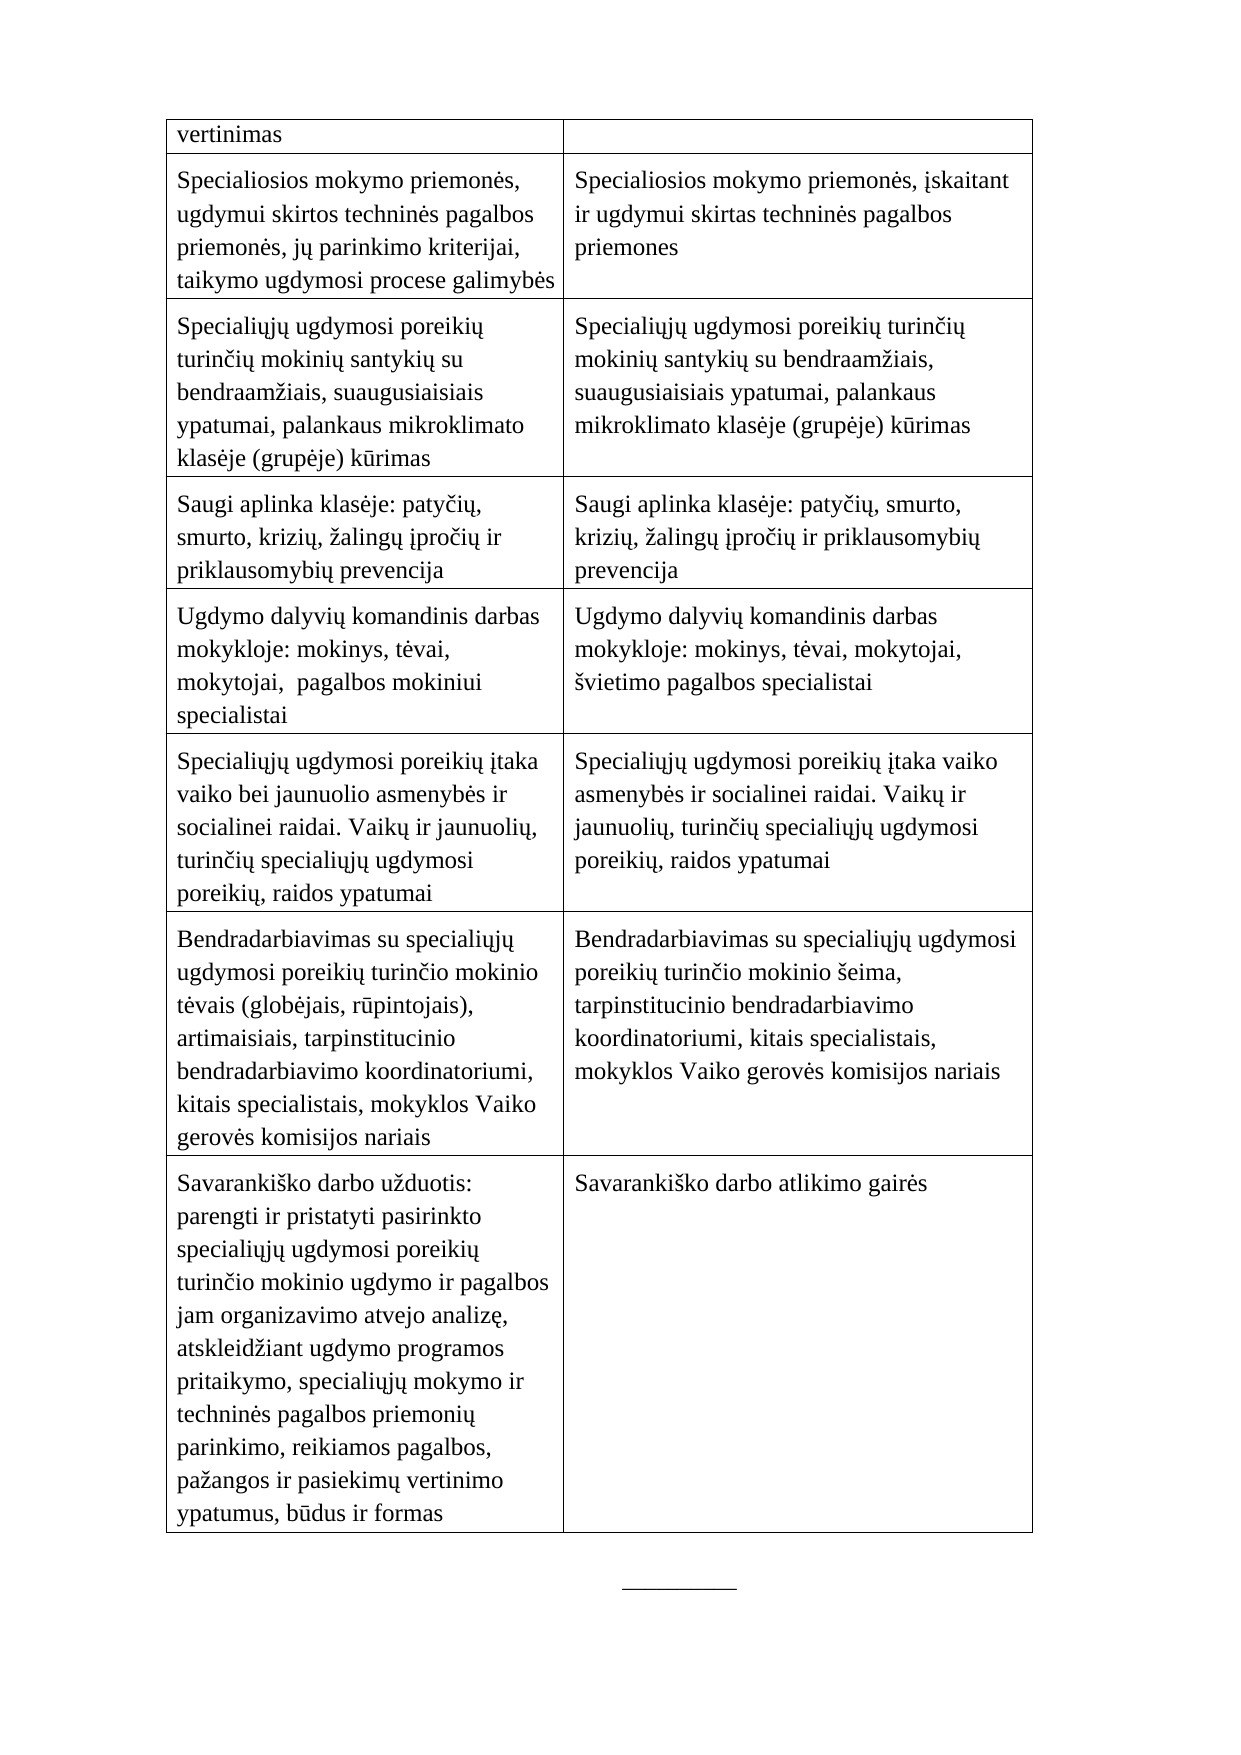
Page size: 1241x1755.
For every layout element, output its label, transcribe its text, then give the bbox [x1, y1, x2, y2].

table_cell Ugdymo dalyvių komandinis darbas mokykloje: mokinys, tėvai, mokytojai, švietimo pagalbos specialistai [564, 589, 1032, 733]
table_cell Bendradarbiavimas su specialiųjų ugdymosi poreikių turinčio mokinio tėvais (globėjais, rūpintojais), artimaisiais, tarpinstitucinio bendradarbiavimo koordinatoriumi, kitais specialistais, mokyklos Vaiko gerovės komisijos nariais [167, 912, 563, 1155]
text __________ [177, 1566, 1182, 1592]
table_cell Savarankiško darbo atlikimo gairės [564, 1156, 1032, 1532]
table_cell Saugi aplinka klasėje: patyčių, smurto, krizių, žalingų įpročių ir priklausomybių prevencija [167, 477, 563, 588]
table_cell Saugi aplinka klasėje: patyčių, smurto, krizių, žalingų įpročių ir priklausomybių prevencija [564, 477, 1032, 588]
table_cell Specialiųjų ugdymosi poreikių turinčių mokinių santykių su bendraamžiais, suaugusiaisiais ypatumai, palankaus mikroklimato klasėje (grupėje) kūrimas [167, 299, 563, 476]
table_cell vertinimas [167, 120, 563, 153]
table_cell Bendradarbiavimas su specialiųjų ugdymosi poreikių turinčio mokinio šeima, tarpinstitucinio bendradarbiavimo koordinatoriumi, kitais specialistais, mokyklos Vaiko gerovės komisijos nariais [564, 912, 1032, 1155]
table_cell Specialiųjų ugdymosi poreikių įtaka vaiko asmenybės ir socialinei raidai. Vaikų ir jaunuolių, turinčių specialiųjų ugdymosi poreikių, raidos ypatumai [564, 734, 1032, 911]
table_cell Specialiųjų ugdymosi poreikių įtaka vaiko bei jaunuolio asmenybės ir socialinei raidai. Vaikų ir jaunuolių, turinčių specialiųjų ugdymosi poreikių, raidos ypatumai [167, 734, 563, 911]
table_cell Specialiosios mokymo priemonės, įskaitant ir ugdymui skirtas techninės pagalbos priemones [564, 154, 1032, 298]
table_cell Specialiosios mokymo priemonės, ugdymui skirtos techninės pagalbos priemonės, jų parinkimo kriterijai, taikymo ugdymosi procese galimybės [167, 154, 563, 298]
table_cell Savarankiško darbo užduotis: parengti ir pristatyti pasirinkto specialiųjų ugdymosi poreikių turinčio mokinio ugdymo ir pagalbos jam organizavimo atvejo analizę, atskleidžiant ugdymo programos pritaikymo, specialiųjų mokymo ir techninės pagalbos priemonių parinkimo, reikiamos pagalbos, pažangos ir pasiekimų vertinimo ypatumus, būdus ir formas [167, 1156, 563, 1532]
table_cell [564, 120, 1032, 153]
table_cell Ugdymo dalyvių komandinis darbas mokykloje: mokinys, tėvai, mokytojai, pagalbos mokiniui specialistai [167, 589, 563, 733]
table_cell Specialiųjų ugdymosi poreikių turinčių mokinių santykių su bendraamžiais, suaugusiaisiais ypatumai, palankaus mikroklimato klasėje (grupėje) kūrimas [564, 299, 1032, 476]
